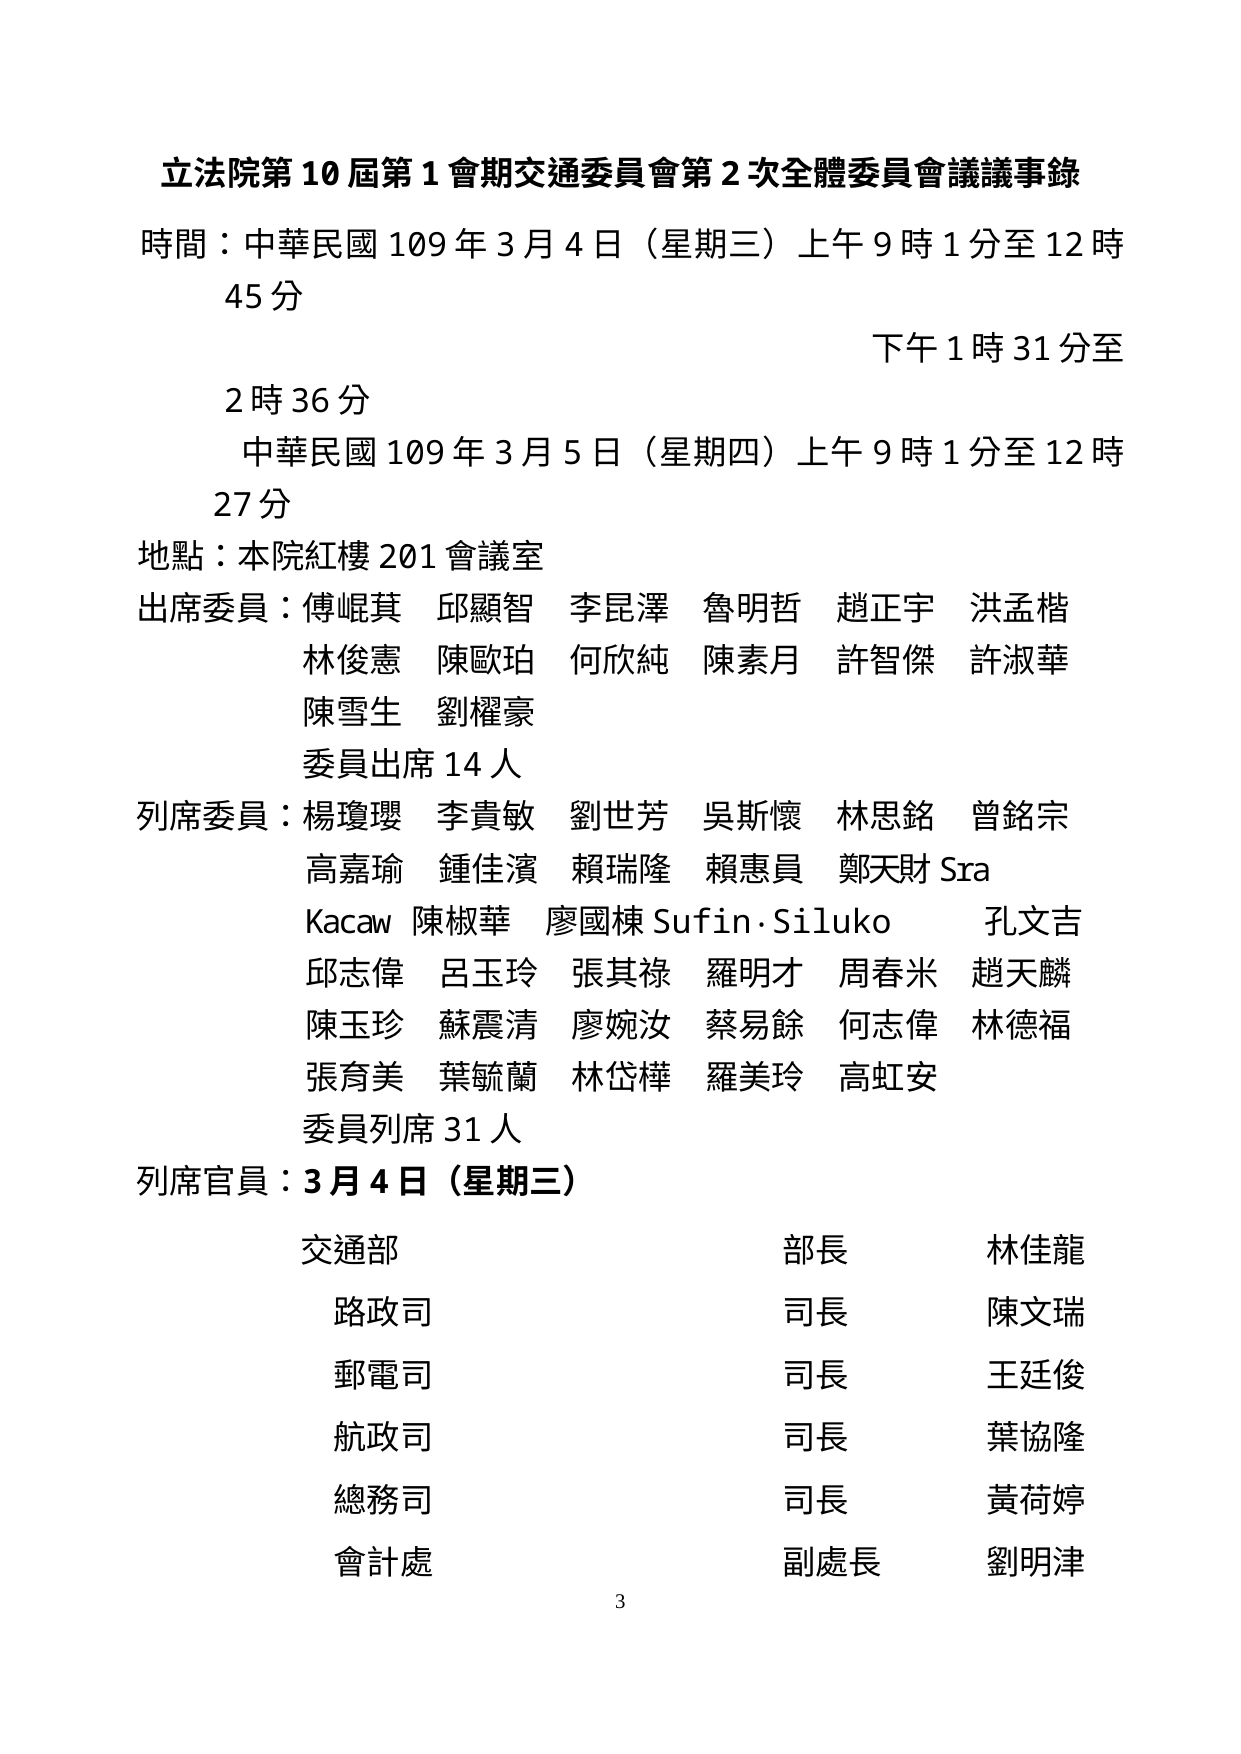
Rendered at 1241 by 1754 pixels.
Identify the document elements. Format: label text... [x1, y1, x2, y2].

table_header 交通部 [297, 1206, 770, 1268]
text 委員列席31人 [136, 1100, 1104, 1152]
table_cell 黃荷婷 [977, 1456, 1095, 1518]
text 立法院第10屆第1會期交通委員會第2次全體委員會議議事錄 [136, 143, 1104, 196]
table_cell 司長 [770, 1331, 977, 1393]
text 陳雪生 劉櫂豪 [136, 683, 1104, 735]
table_cell 總務司 [297, 1456, 770, 1518]
table_cell 王廷俊 [977, 1331, 1095, 1393]
text 時間：中華民國109年3月4日（星期三）上午9時1分至12時45分 [140, 214, 1125, 318]
table_cell 副處長 [770, 1519, 977, 1581]
table_cell 劉明津 [977, 1519, 1095, 1581]
text 中華民國109年3月5日（星期四）上午9時1分至12時27分 [212, 423, 1125, 527]
table_header 林佳龍 [977, 1206, 1095, 1268]
text 林俊憲 陳歐珀 何欣純 陳素月 許智傑 許淑華 [136, 631, 1104, 683]
text 列席委員：楊瓊瓔 李貴敏 劉世芳 吳斯懷 林思銘 曾銘宗 高嘉瑜 鍾佳濱 賴瑞隆 賴惠員 鄭天財Sra Kacaw 陳椒華 廖國棟Sufin‧Siluko 孔文吉 邱志偉 呂玉玲 張其祿 羅明才 周春米 趙天麟 陳玉珍 蘇震清 廖婉汝 蔡易餘 何志偉 林德福 張育美 葉毓蘭 林岱樺 羅美玲 高虹安 [136, 787, 1104, 1100]
table_header 部長 [770, 1206, 977, 1268]
table_cell 路政司 [297, 1269, 770, 1331]
text 下午1時31分至2時36分 [140, 318, 1125, 423]
table_cell 司長 [770, 1394, 977, 1456]
table_cell 葉協隆 [977, 1394, 1095, 1456]
table_cell 司長 [770, 1269, 977, 1331]
table_cell 陳文瑞 [977, 1269, 1095, 1331]
table_cell 航政司 [297, 1394, 770, 1456]
table_cell 會計處 [297, 1519, 770, 1581]
text 列席官員：3月4日（星期三） [136, 1152, 1104, 1204]
text 委員出席14人 [136, 735, 1104, 787]
table_cell 郵電司 [297, 1331, 770, 1393]
text 地點：本院紅樓201會議室 [138, 527, 1104, 579]
text 出席委員：傅崐萁 邱顯智 李昆澤 魯明哲 趙正宇 洪孟楷 [136, 579, 1104, 631]
table_cell 司長 [770, 1456, 977, 1518]
